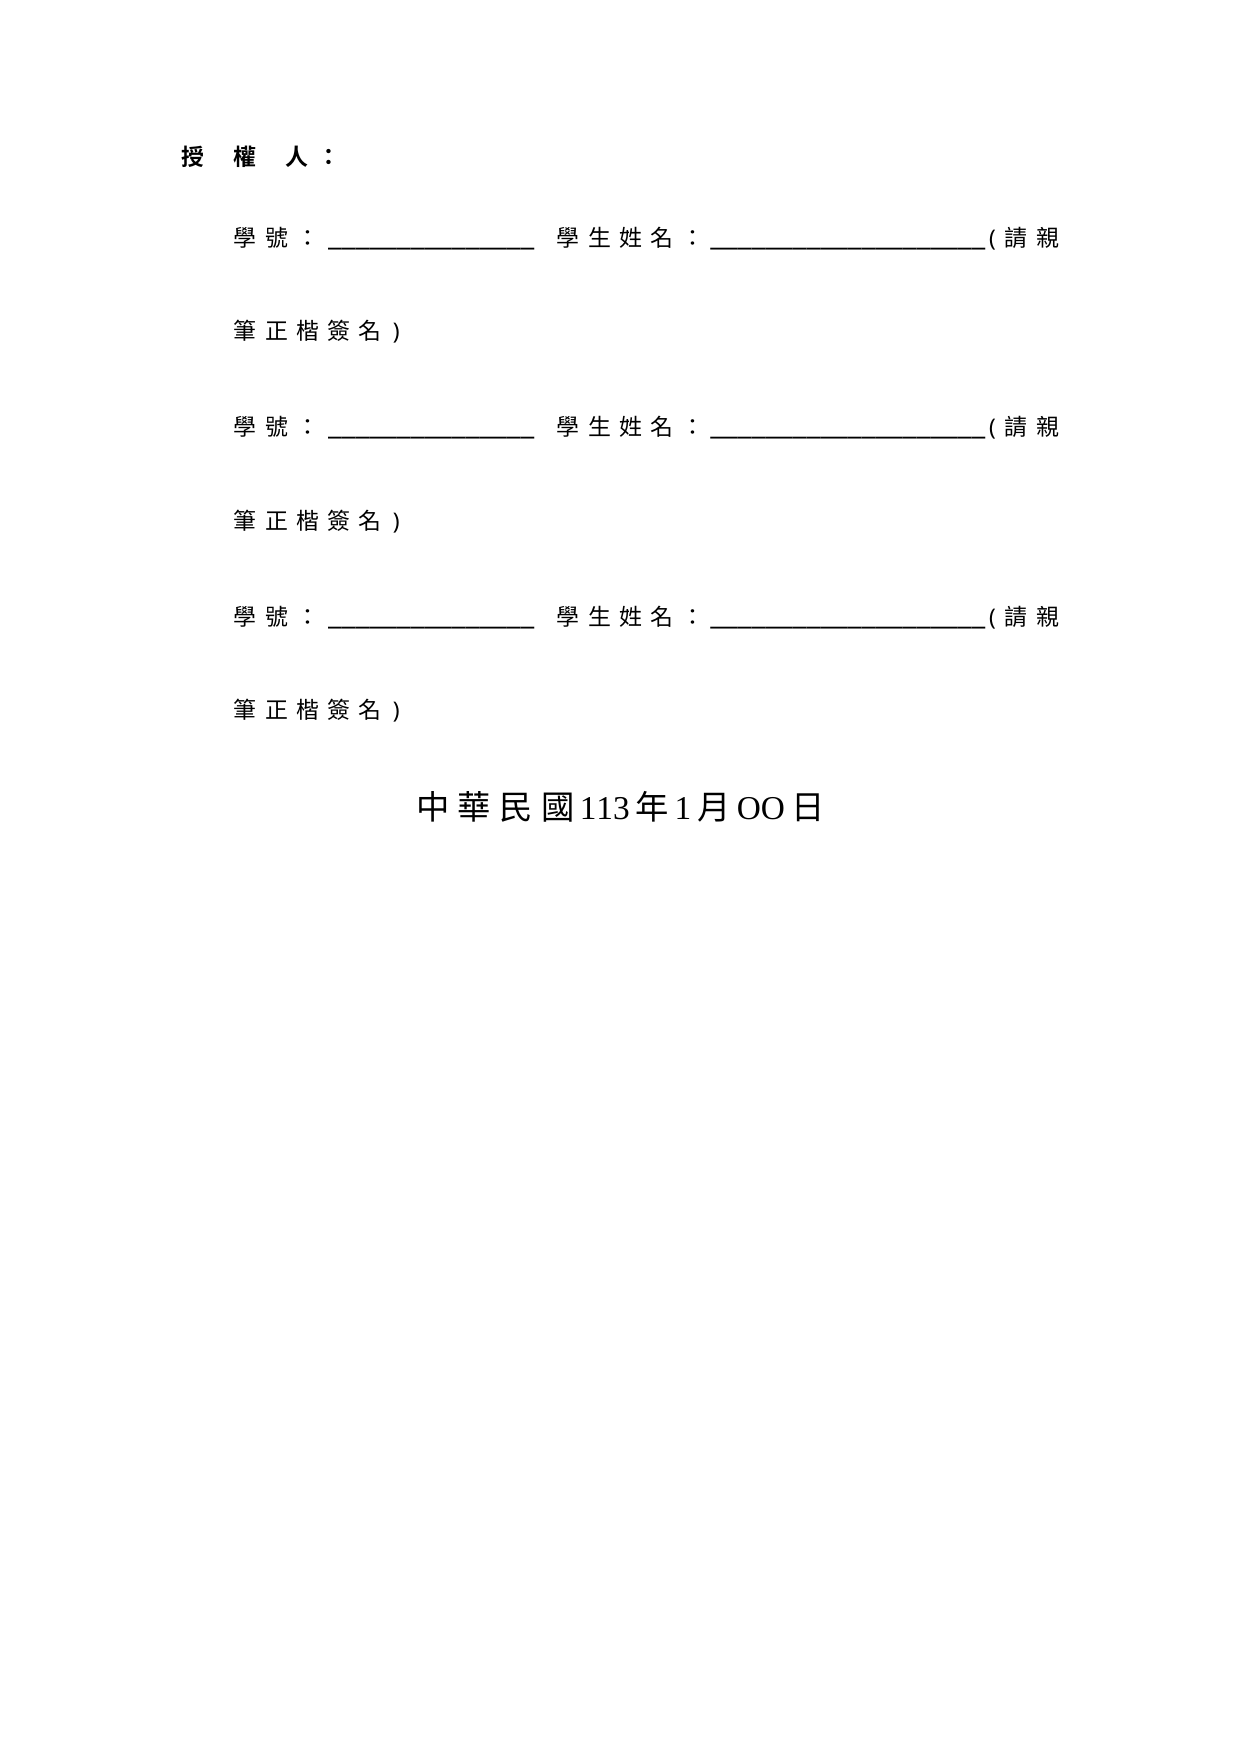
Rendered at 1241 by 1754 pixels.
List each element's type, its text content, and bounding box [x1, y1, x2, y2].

text 學號：_______________ 學生姓名：____________________(請親筆正楷簽名) [228, 573, 1063, 730]
text 學號：_______________ 學生姓名：____________________(請親筆正楷簽名) [228, 194, 1063, 351]
text 中華民國113年1月OO日 [177, 763, 1063, 826]
text 授 權 人： [177, 114, 1063, 176]
text 學號：_______________ 學生姓名：____________________(請親筆正楷簽名) [228, 384, 1063, 540]
